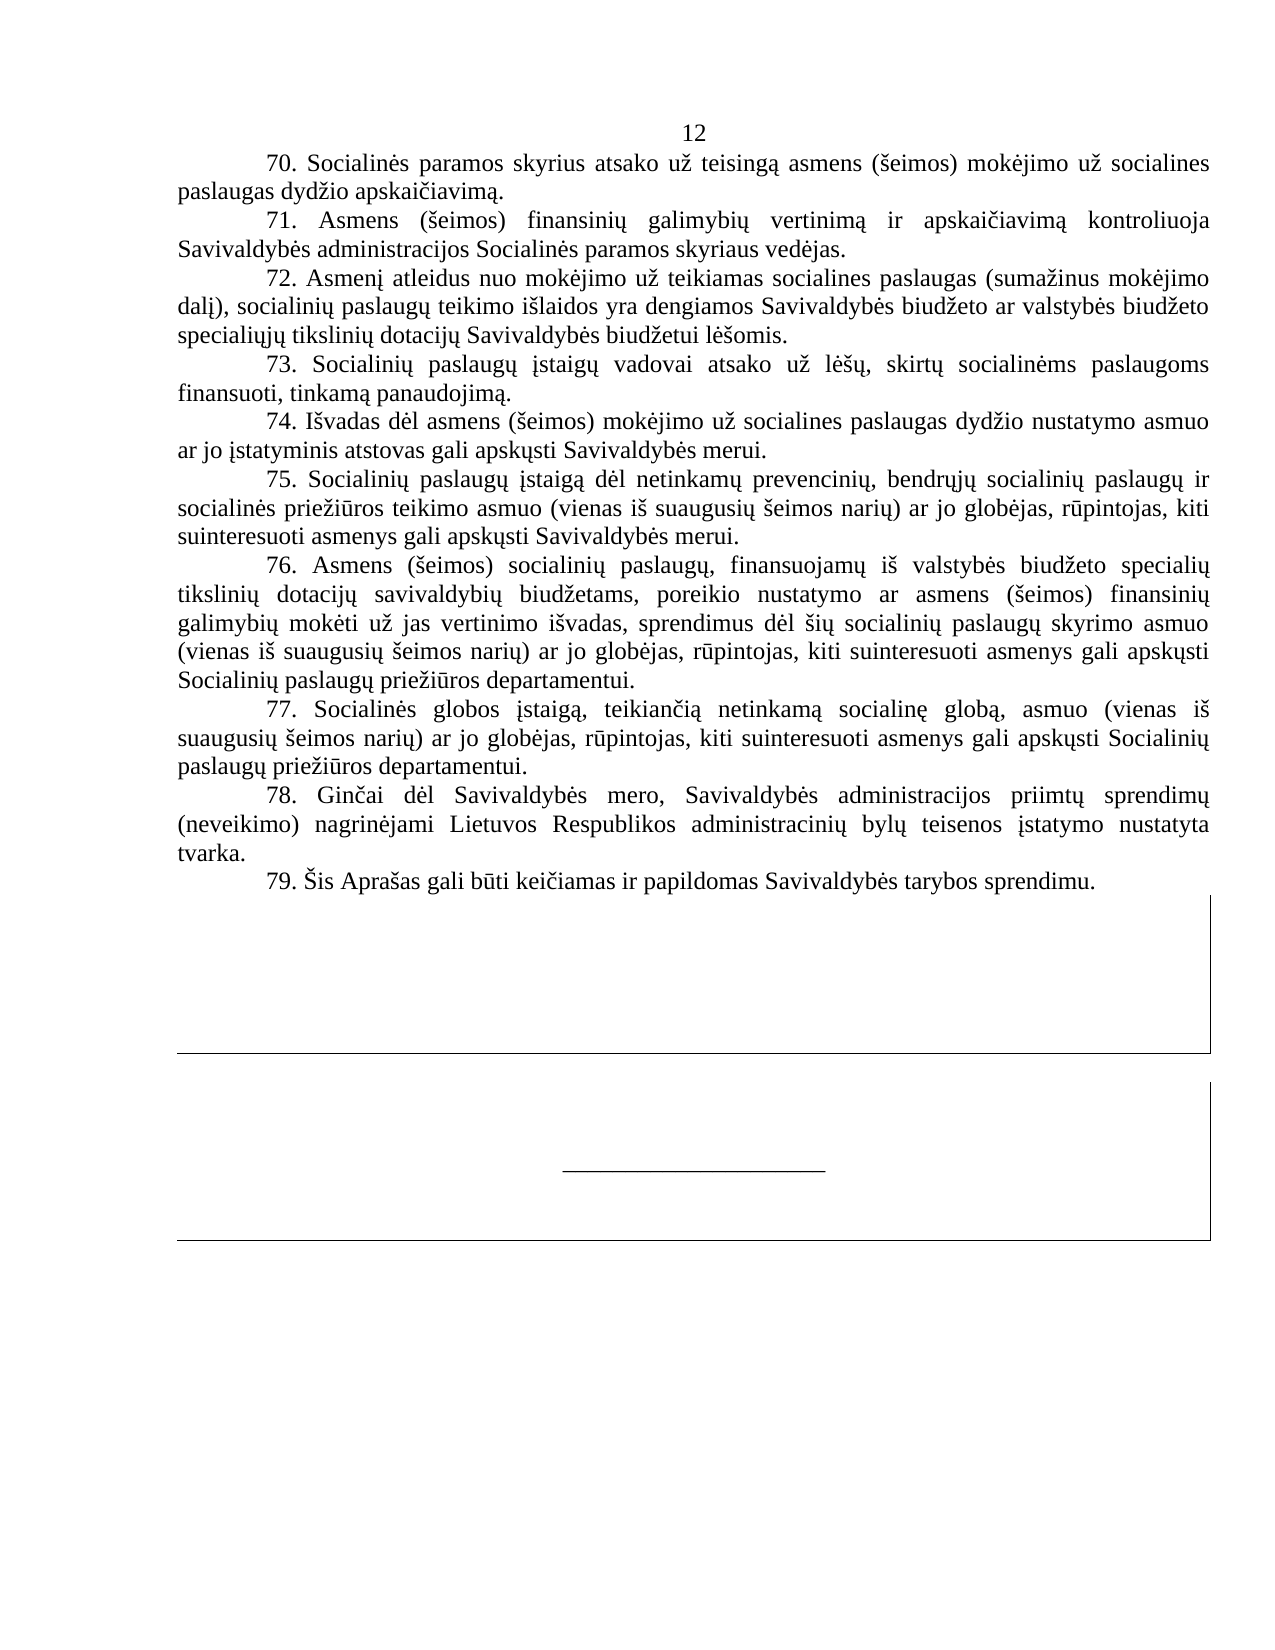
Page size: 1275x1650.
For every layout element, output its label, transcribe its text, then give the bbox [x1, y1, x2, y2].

text 79. Šis Aprašas gali būti keičiamas ir papildomas Savivaldybės tarybos sprendimu. [177, 866, 1211, 895]
text 72. Asmenį atleidus nuo mokėjimo už teikiamas socialines paslaugas (sumažinus mokėjimo dalį), socialinių paslaugų teikimo išlaidos yra dengiamos Savivaldybės biudžeto ar valstybės biudžeto specialiųjų tikslinių dotacijų Savivaldybės biudžetui lėšomis. [177, 263, 1211, 349]
text 71. Asmens (šeimos) finansinių galimybių vertinimą ir apskaičiavimą kontroliuoja Savivaldybės administracijos Socialinės paramos skyriaus vedėjas. [177, 205, 1211, 263]
text 77. Socialinės globos įstaigą, teikiančią netinkamą socialinę globą, asmuo (vienas iš suaugusių šeimos narių) ar jo globėjas, rūpintojas, kiti suinteresuoti asmenys gali apskųsti Socialinių paslaugų priežiūros departamentui. [177, 694, 1211, 780]
text _____________________ [177, 1082, 1210, 1240]
text 78. Ginčai dėl Savivaldybės mero, Savivaldybės administracijos priimtų sprendimų (neveikimo) nagrinėjami Lietuvos Respublikos administracinių bylų teisenos įstatymo nustatyta tvarka. [177, 780, 1211, 866]
text 70. Socialinės paramos skyrius atsako už teisingą asmens (šeimos) mokėjimo už socialines paslaugas dydžio apskaičiavimą. [177, 148, 1211, 205]
text 73. Socialinių paslaugų įstaigų vadovai atsako už lėšų, skirtų socialinėms paslaugoms finansuoti, tinkamą panaudojimą. [177, 349, 1211, 406]
text 74. Išvadas dėl asmens (šeimos) mokėjimo už socialines paslaugas dydžio nustatymo asmuo ar jo įstatyminis atstovas gali apskųsti Savivaldybės merui. [177, 406, 1211, 464]
text 75. Socialinių paslaugų įstaigą dėl netinkamų prevencinių, bendrųjų socialinių paslaugų ir socialinės priežiūros teikimo asmuo (vienas iš suaugusių šeimos narių) ar jo globėjas, rūpintojas, kiti suinteresuoti asmenys gali apskųsti Savivaldybės merui. [177, 464, 1211, 550]
text 76. Asmens (šeimos) socialinių paslaugų, finansuojamų iš valstybės biudžeto specialių tikslinių dotacijų savivaldybių biudžetams, poreikio nustatymo ar asmens (šeimos) finansinių galimybių mokėti už jas vertinimo išvadas, sprendimus dėl šių socialinių paslaugų skyrimo asmuo (vienas iš suaugusių šeimos narių) ar jo globėjas, rūpintojas, kiti suinteresuoti asmenys gali apskųsti Socialinių paslaugų priežiūros departamentui. [177, 550, 1211, 694]
